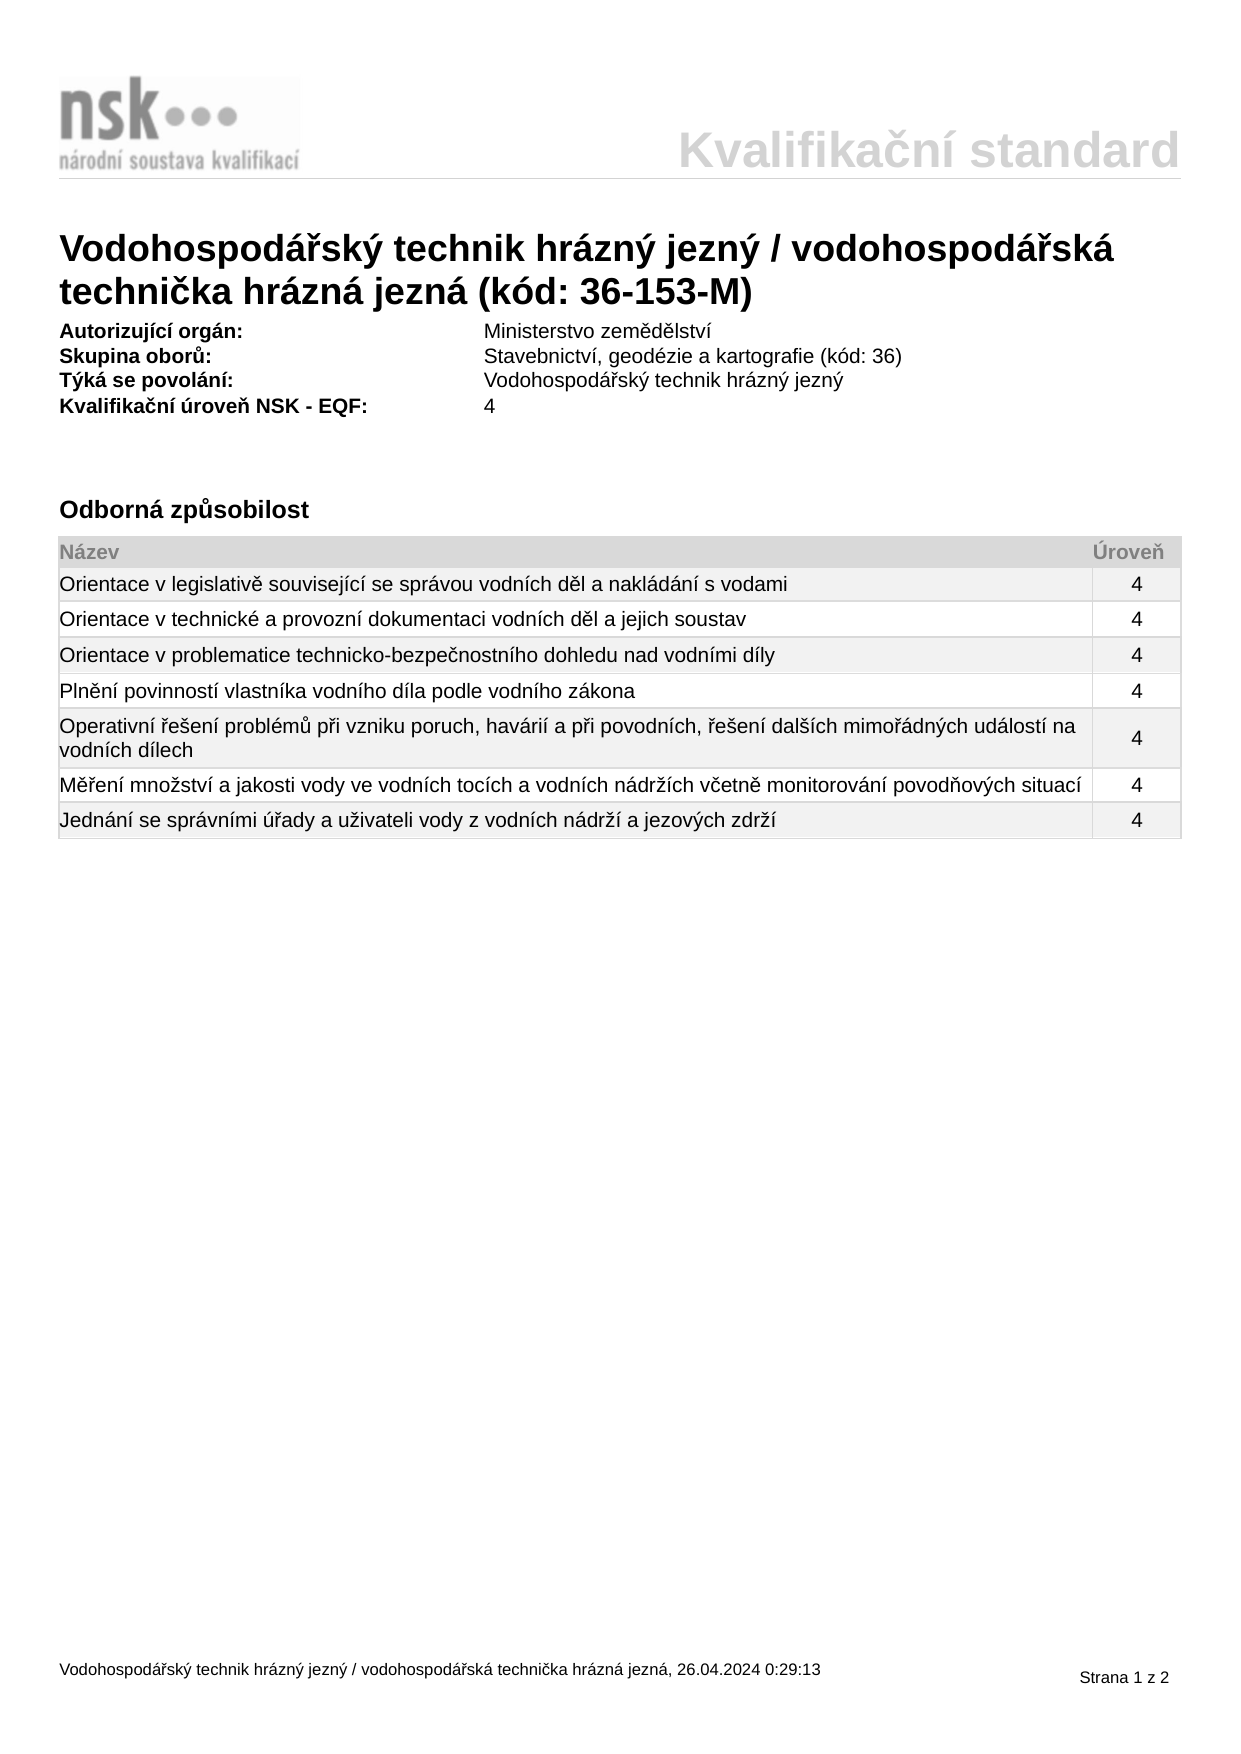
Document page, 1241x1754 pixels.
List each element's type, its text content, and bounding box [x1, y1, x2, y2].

table_cell [626, 1399, 862, 1659]
table_cell [1169, 418, 1181, 489]
table_cell Operativní řešení problémů při vzniku poruch, havárií a při povodních, řešení dalších mimořádných událostí na vodních dílech [60, 709, 1092, 767]
table_cell [1093, 1138, 1169, 1398]
table_cell Skupina oborů: [59, 344, 483, 368]
table_cell [59, 1138, 483, 1398]
table_cell 4 [484, 394, 1181, 417]
table_cell [620, 1138, 626, 1398]
table_cell [626, 313, 862, 319]
table_cell [620, 839, 626, 1137]
table_cell [59, 524, 483, 536]
table_cell [484, 196, 620, 224]
table_cell [620, 418, 626, 489]
table_cell Vodohospodářský technik hrázný jezný / vodohospodářská technička hrázná jezná, 26.04.2024 0:29:13 [59, 1660, 862, 1696]
table_cell [1093, 524, 1169, 536]
table_cell Měření množství a jakosti vody ve vodních tocích a vodních nádržích včetně monitorování povodňových situací [60, 769, 1092, 801]
table_cell Vodohospodářský technik hrázný jezný / vodohospodářská technička hrázná jezná (kód: 36-153-M) [59, 224, 1181, 313]
table_cell [59, 172, 483, 178]
table_cell [59, 179, 1181, 196]
table_header Kvalifikační standard [626, 59, 1181, 178]
table_cell [862, 1399, 1093, 1659]
table_cell [626, 418, 862, 489]
picture [58, 59, 621, 172]
table_cell [484, 839, 620, 1137]
table_cell [484, 172, 620, 178]
table_cell [862, 1138, 1093, 1398]
table_cell [484, 524, 620, 536]
table_cell Ministerstvo zemědělství [484, 319, 1181, 344]
table_cell [626, 839, 862, 1137]
table_cell Strana 1 z 2 [862, 1660, 1169, 1696]
table_cell Orientace v problematice technicko-bezpečnostního dohledu nad vodními díly [60, 638, 1092, 672]
table_cell [59, 839, 483, 1137]
table_cell 4 [1093, 674, 1180, 707]
table_cell [1093, 839, 1169, 1137]
table_cell Kvalifikační úroveň NSK - EQF: [59, 394, 483, 417]
table_cell 4 [1093, 602, 1180, 636]
table_cell [1093, 418, 1169, 489]
table_cell [484, 313, 620, 319]
table_cell [1093, 196, 1169, 224]
table_cell Odborná způsobilost [59, 490, 1181, 524]
table_cell [862, 418, 1093, 489]
table_cell Stavebnictví, geodézie a kartografie (kód: 36) [484, 344, 1181, 368]
table_cell 4 [1093, 709, 1180, 767]
table_cell [1169, 196, 1181, 224]
table_cell [1169, 1660, 1181, 1696]
table_cell Týká se povolání: [59, 368, 483, 392]
table_cell [862, 196, 1093, 224]
table_cell [862, 839, 1093, 1137]
table_header [621, 59, 626, 172]
table_cell [59, 313, 483, 319]
table_cell [1169, 524, 1181, 536]
table_cell [59, 1399, 483, 1659]
table_cell Orientace v technické a provozní dokumentaci vodních děl a jejich soustav [60, 602, 1092, 636]
table_cell 4 [1093, 568, 1180, 600]
table_cell [862, 524, 1093, 536]
table_cell [626, 524, 862, 536]
table_cell Plnění povinností vlastníka vodního díla podle vodního zákona [60, 674, 1092, 707]
table_cell Orientace v legislativě související se správou vodních děl a nakládání s vodami [60, 568, 1092, 600]
table_cell [484, 1399, 620, 1659]
table_cell [59, 196, 483, 224]
table_cell Jednání se správními úřady a uživateli vody z vodních nádrží a jezových zdrží [60, 803, 1092, 837]
table_cell Vodohospodářský technik hrázný jezný [484, 368, 1181, 393]
table_cell [1169, 1399, 1181, 1659]
table_cell [484, 418, 620, 489]
table_cell [862, 313, 1093, 319]
table_cell [59, 418, 483, 489]
table_cell [1093, 1399, 1169, 1659]
table_cell 4 [1093, 803, 1180, 837]
table_cell [1093, 313, 1169, 319]
table_cell [620, 196, 626, 224]
table_cell [620, 524, 626, 536]
table_cell [1169, 1138, 1181, 1398]
table_cell 4 [1093, 638, 1180, 672]
table_cell [626, 196, 862, 224]
table_cell [620, 1399, 626, 1659]
table_cell [484, 1138, 620, 1398]
table_cell [1169, 313, 1181, 319]
table_cell 4 [1093, 769, 1180, 801]
table_cell Název [60, 538, 1092, 566]
table_cell [1169, 839, 1181, 1137]
table_cell Úroveň [1093, 538, 1180, 566]
table_cell [626, 1138, 862, 1398]
table_cell Autorizující orgán: [59, 319, 483, 343]
